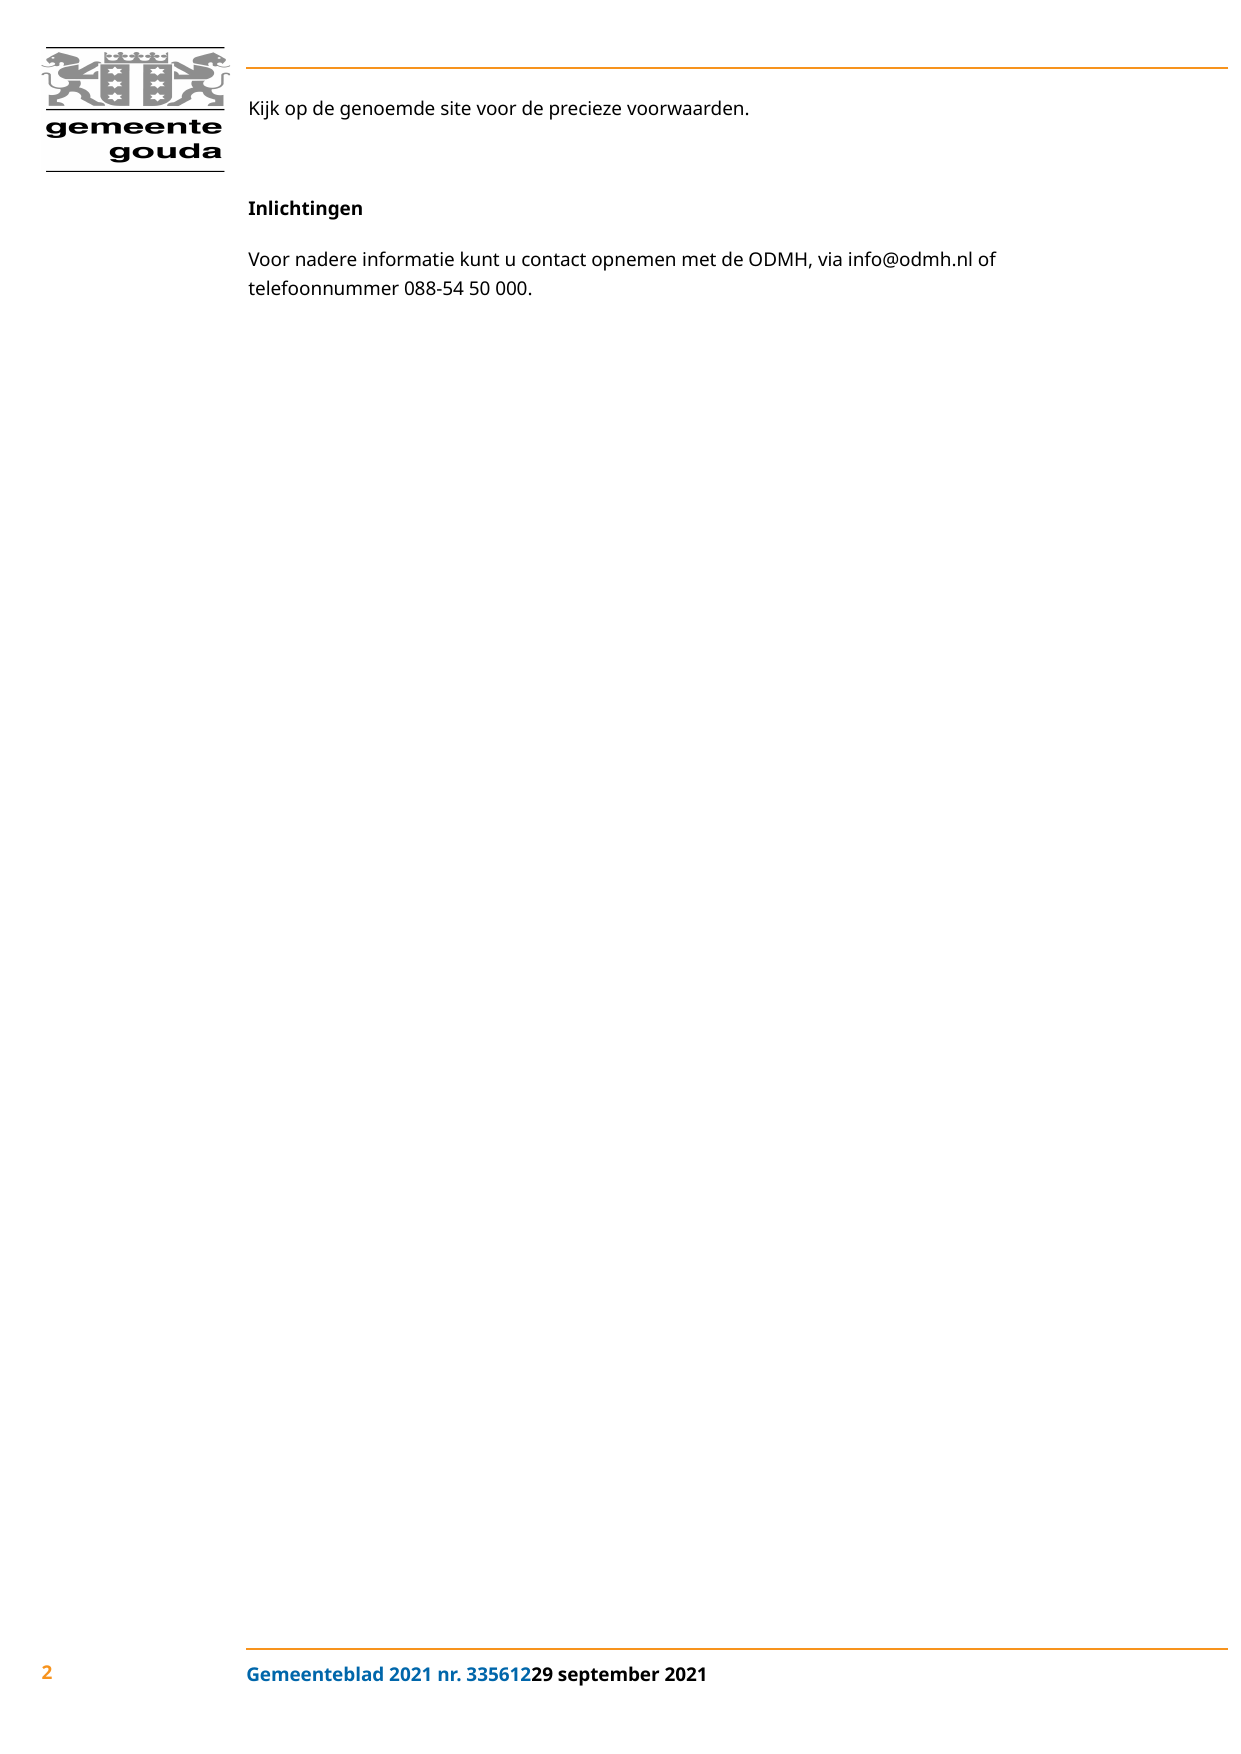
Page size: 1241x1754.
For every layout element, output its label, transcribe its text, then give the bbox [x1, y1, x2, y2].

text Inlichtingen [248, 196, 1152, 221]
picture [41, 47, 231, 172]
text Kijk op de genoemde site voor de precieze voorwaarden. [248, 95, 1152, 121]
text Voor nadere informatie kunt u contact opnemen met de ODMH, via info@odmh.nl of telefoonnummer 088-54 50 000. [248, 246, 1152, 301]
